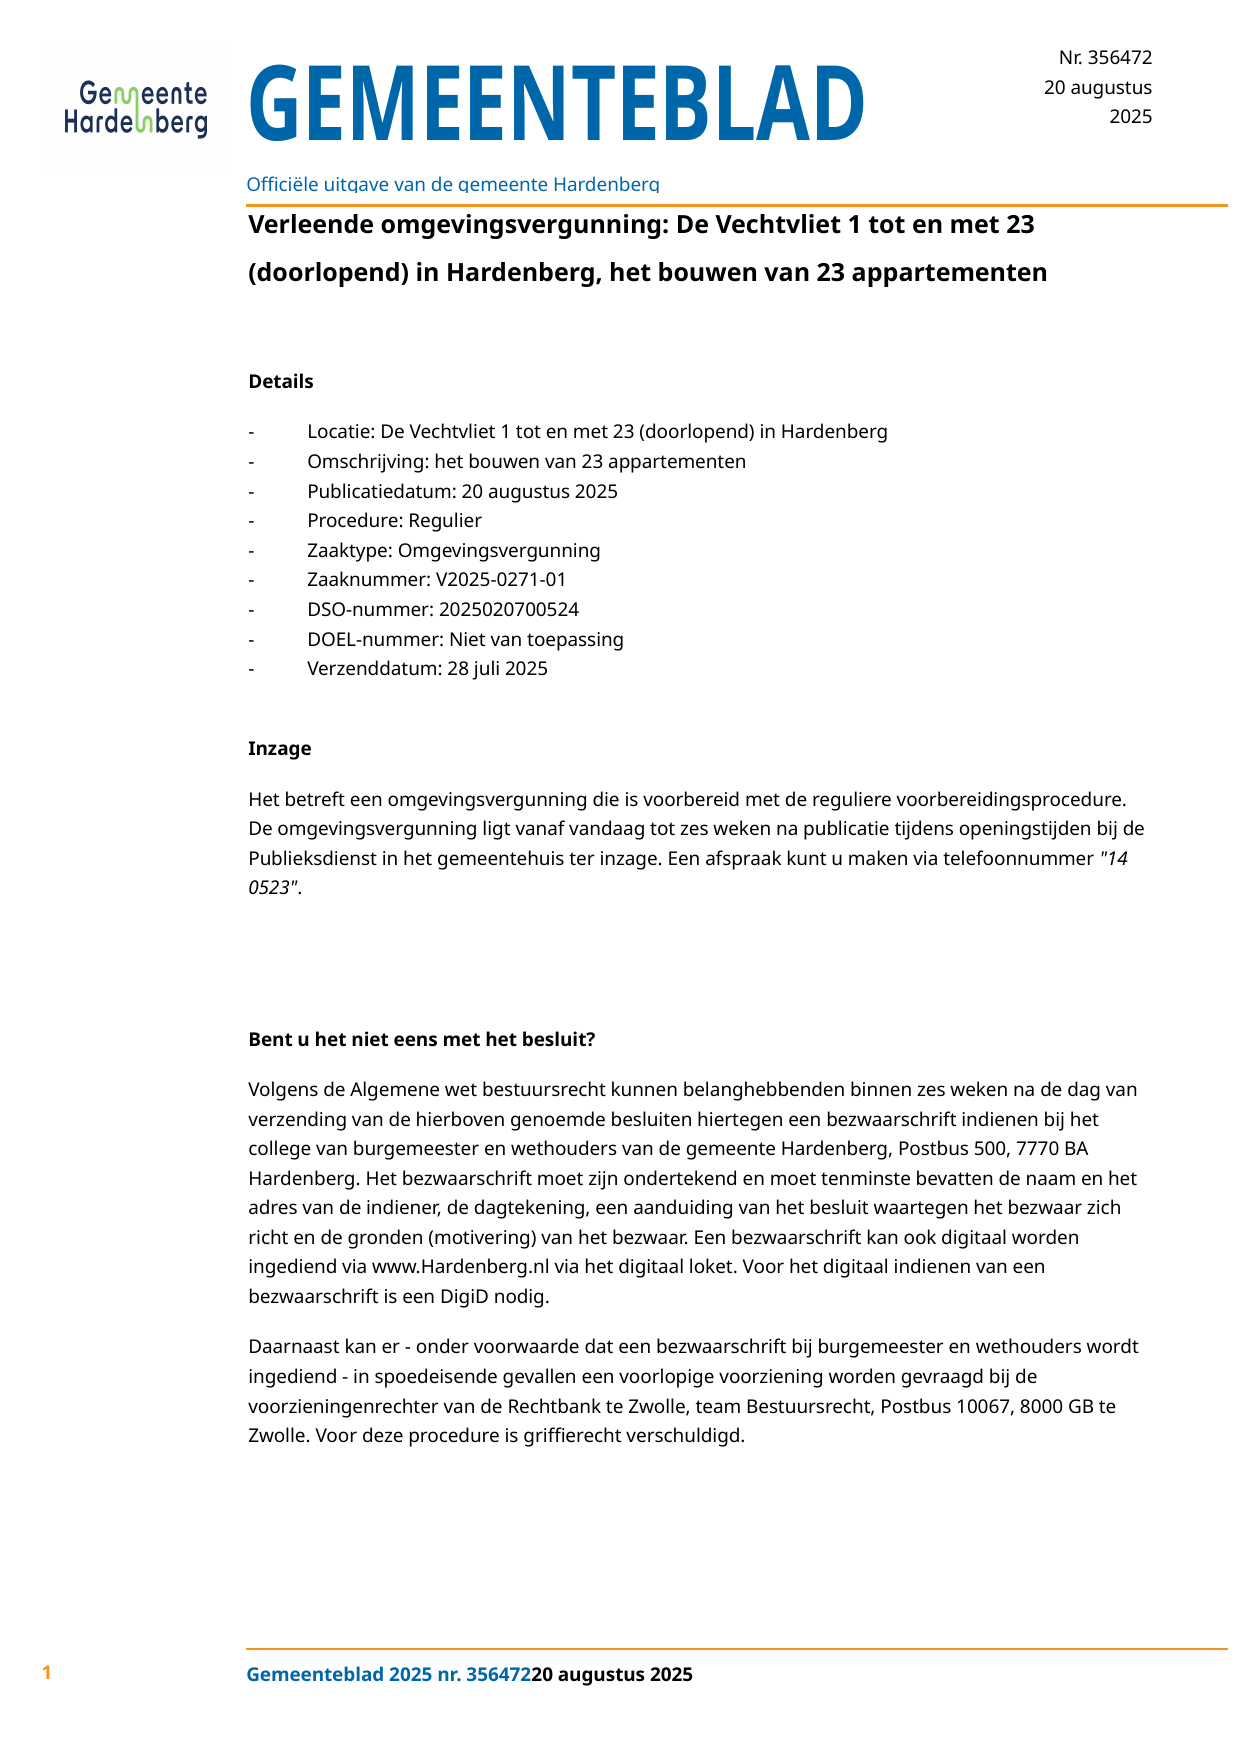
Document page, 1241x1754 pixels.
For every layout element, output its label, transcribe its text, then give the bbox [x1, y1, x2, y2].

text Daarnaast kan er - onder voorwaarde dat een bezwaarschrift bij burgemeester en wethouders wordt ingediend - in spoedeisende gevallen een voorlopige voorziening worden gevraagd bij de voorzieningenrechter van de Rechtbank te Zwolle, team Bestuursrecht, Postbus 10067, 8000 GB te Zwolle. Voor deze procedure is griffierecht verschuldigd. [248, 1334, 1152, 1448]
text Verleende omgevingsvergunning: De Vechtvliet 1 tot en met 23 (doorlopend) in Hardenberg, het bouwen van 23 appartementen [248, 207, 1152, 288]
list Verzenddatum: 28 juli 2025 [248, 655, 1152, 681]
list Omschrijving: het bouwen van 23 appartementen [248, 448, 1152, 474]
list Zaaktype: Omgevingsvergunning [248, 537, 1152, 563]
list Publicatiedatum: 20 augustus 2025 [248, 478, 1152, 504]
list Zaaknummer: V2025-0271-01 [248, 567, 1152, 592]
list Procedure: Regulier [248, 507, 1152, 533]
text Details [248, 368, 1152, 394]
text Bent u het niet eens met het besluit? [248, 1026, 1152, 1052]
list Locatie: De Vechtvliet 1 tot en met 23 (doorlopend) in Hardenberg [248, 419, 1152, 444]
text Het betreft een omgevingsvergunning die is voorbereid met de reguliere voorbereidingsprocedure. De omgevingsvergunning ligt vanaf vandaag tot zes weken na publicatie tijdens openingstijden bij de Publieksdienst in het gemeentehuis ter inzage. Een afspraak kunt u maken via telefoonnummer "14 0523". [248, 786, 1152, 900]
text Inzage [248, 735, 1152, 761]
text Volgens de Algemene wet bestuursrecht kunnen belanghebbenden binnen zes weken na de dag van verzending van de hierboven genoemde besluiten hiertegen een bezwaarschrift indienen bij het college van burgemeester en wethouders van de gemeente Hardenberg, Postbus 500, 7770 BA Hardenberg. Het bezwaarschrift moet zijn ondertekend en moet tenminste bevatten de naam en het adres van de indiener, de dagtekening, een aanduiding van het besluit waartegen het bezwaar zich richt en de gronden (motivering) van het bezwaar. Een bezwaarschrift kan ook digitaal worden ingediend via www.Hardenberg.nl via het digitaal loket. Voor het digitaal indienen van een bezwaarschrift is een DigiD nodig. [248, 1076, 1152, 1309]
picture [41, 47, 231, 172]
list DSO-nummer: 2025020700524 [248, 596, 1152, 622]
list DOEL-nummer: Niet van toepassing [248, 626, 1152, 652]
